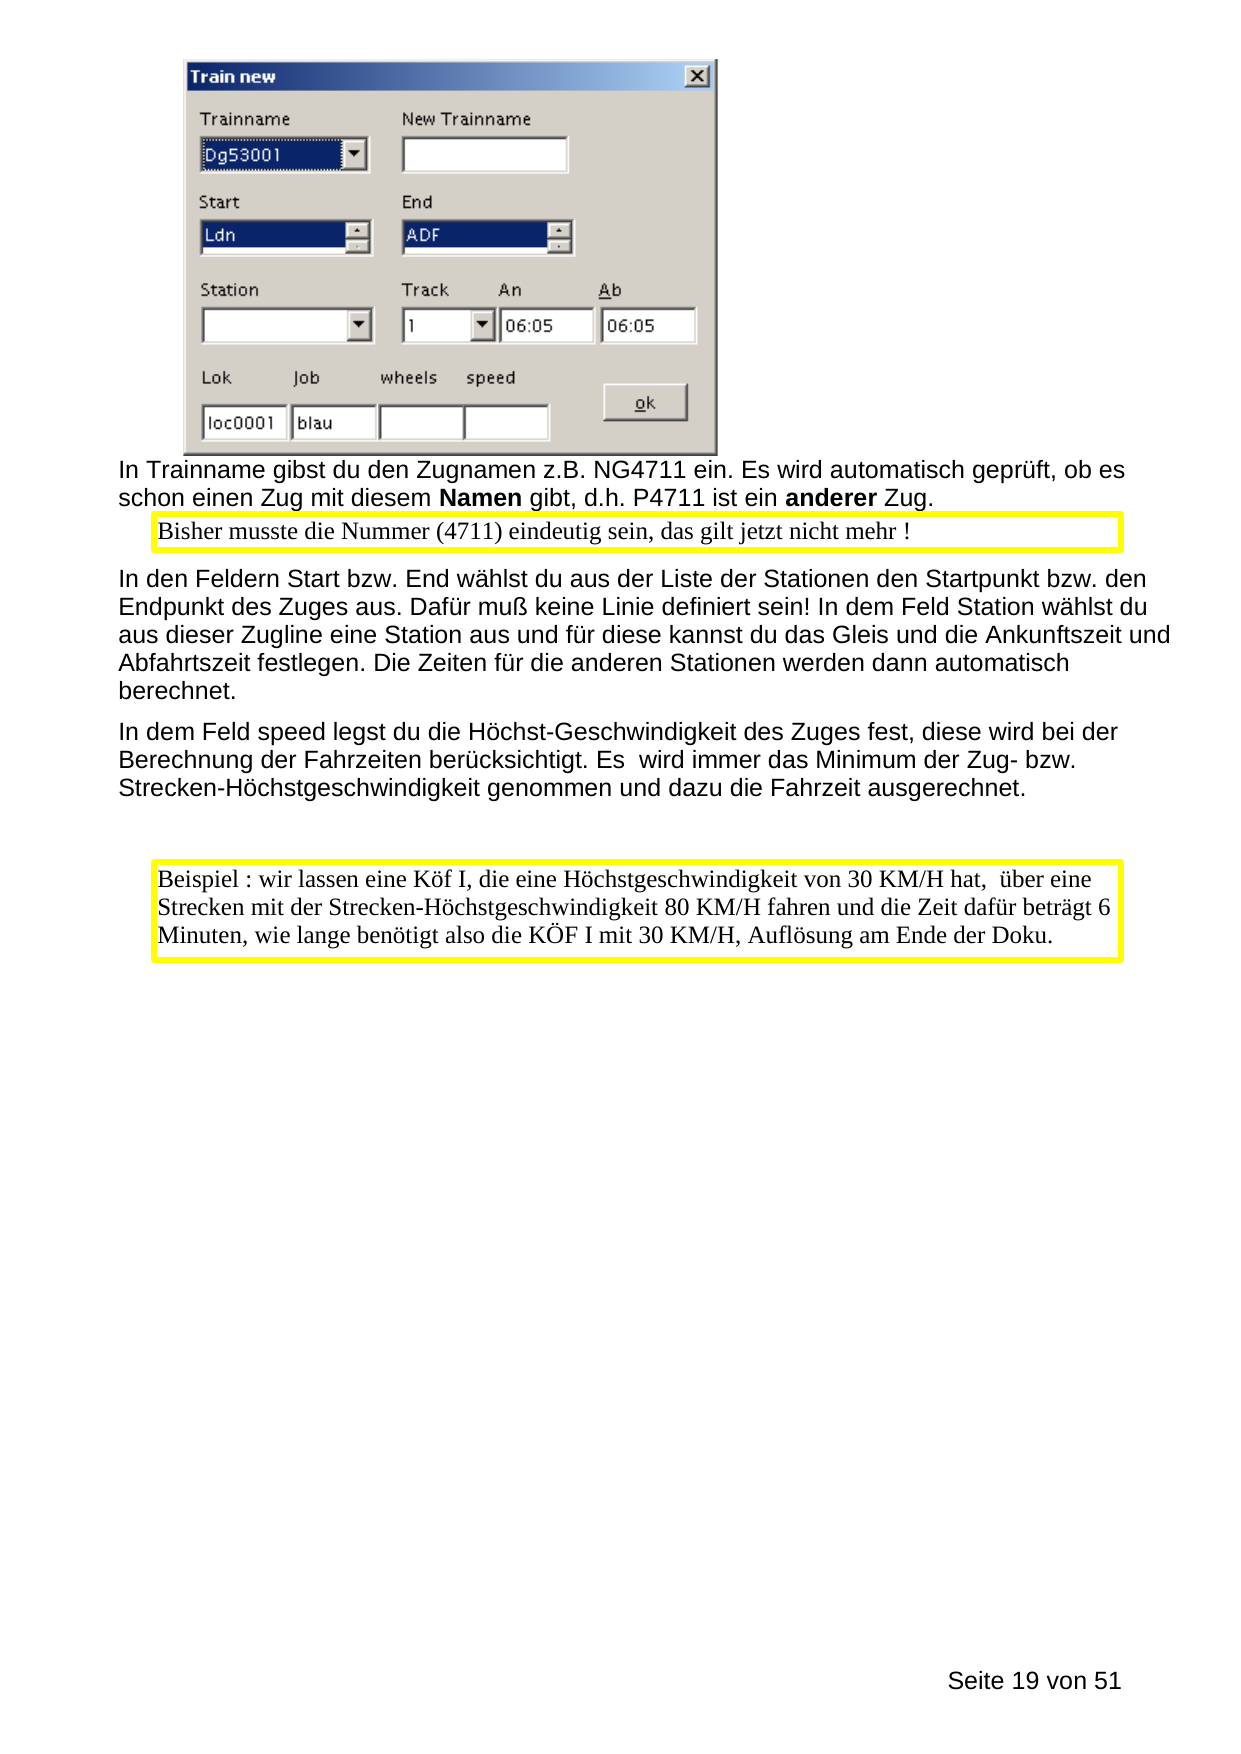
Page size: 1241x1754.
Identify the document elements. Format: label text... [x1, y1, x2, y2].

text In Trainname gibst du den Zugnamen z.B. NG4711 ein. Es wird automatisch geprüft, ob es schon einen Zug mit diesem Namen gibt, d.h. P4711 ist ein anderer Zug. [118, 59, 1181, 512]
picture [183, 59, 718, 456]
text In den Feldern Start bzw. End wählst du aus der Liste der Stationen den Startpunkt bzw. den Endpunkt des Zuges aus. Dafür muß keine Linie definiert sein! In dem Feld Station wählst du aus dieser Zugline eine Station aus und für diese kannst du das Gleis und die Ankunftszeit und Abfahrtszeit festlegen. Die Zeiten für die anderen Stationen werden dann automatisch berechnet. [118, 565, 1181, 705]
text In dem Feld speed legst du die Höchst-Geschwindigkeit des Zuges fest, diese wird bei der Berechnung der Fahrzeiten berücksichtigt. Es wird immer das Minimum der Zug- bzw. Strecken-Höchstgeschwindigkeit genommen und dazu die Fahrzeit ausgerechnet. [118, 717, 1181, 802]
